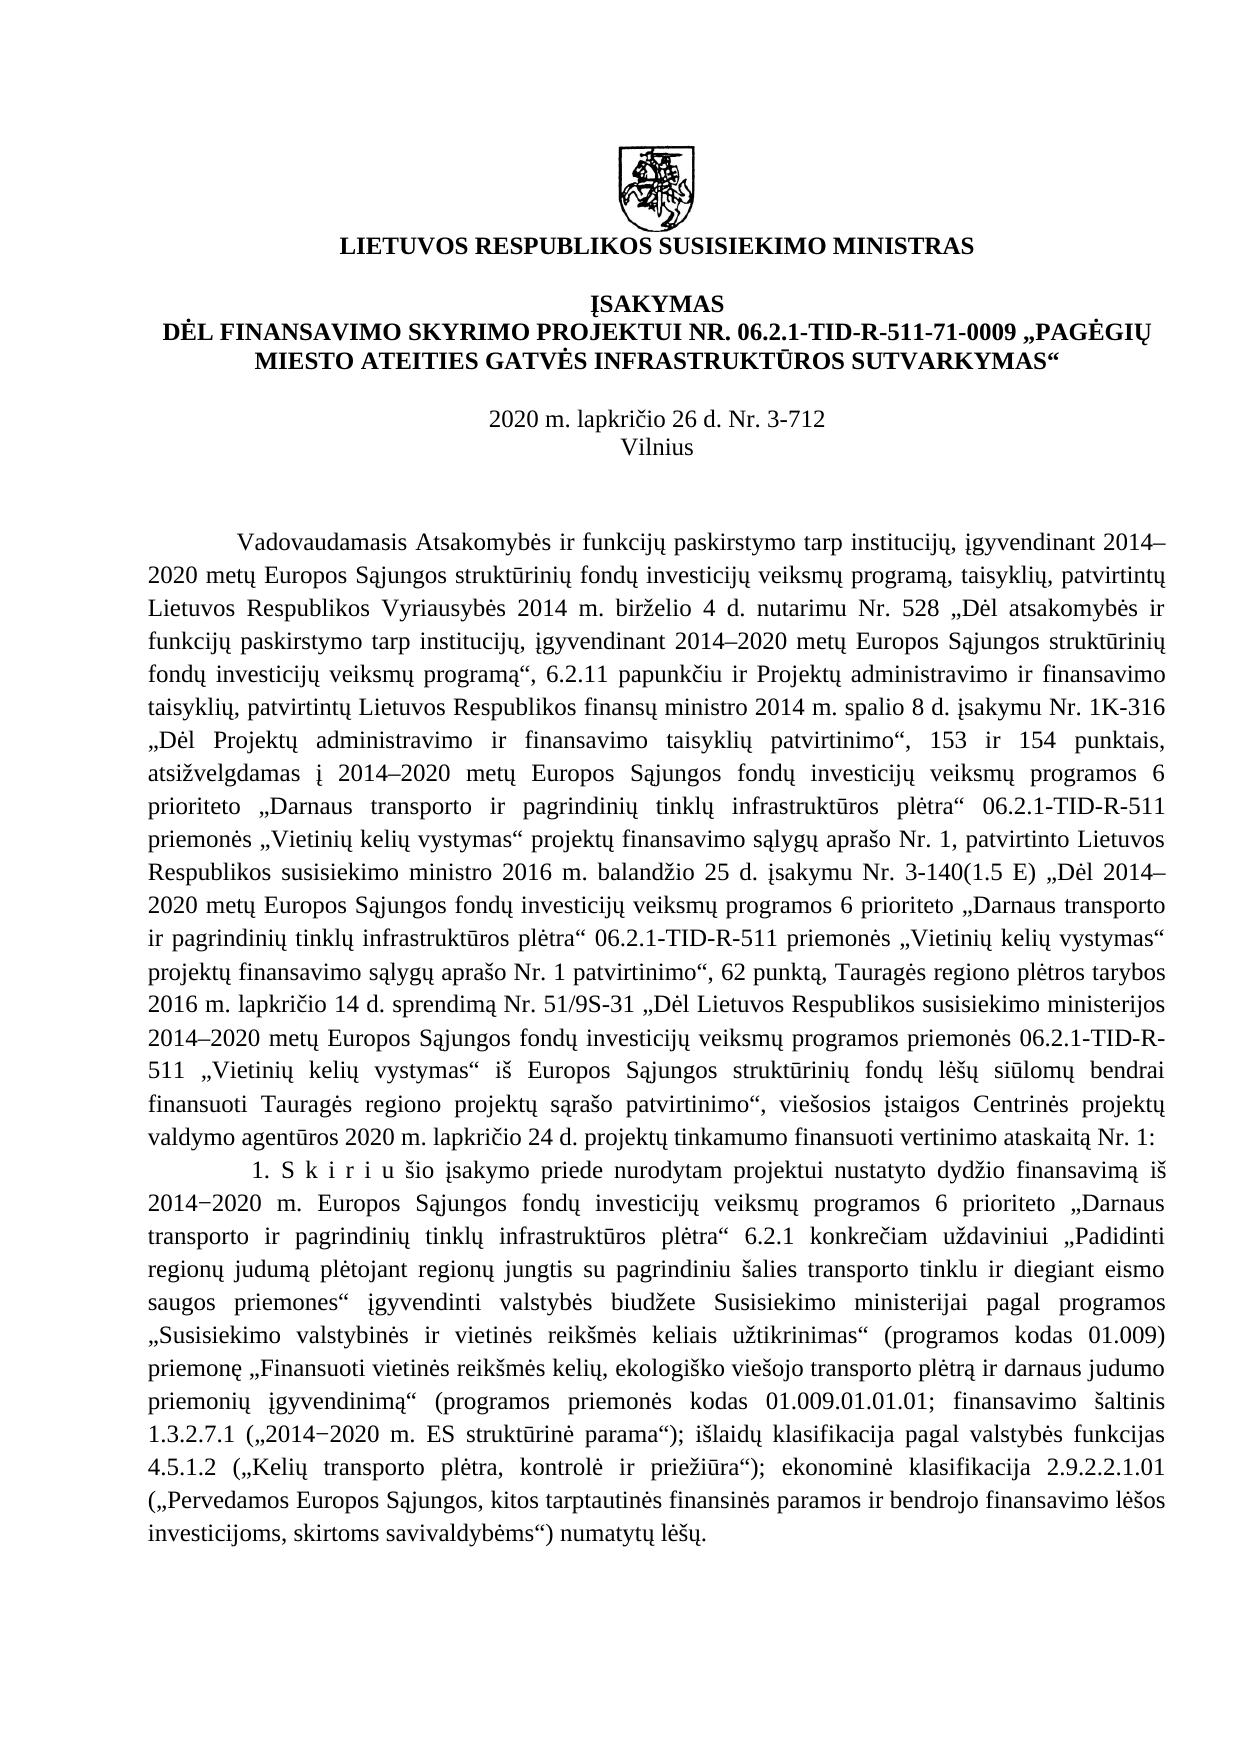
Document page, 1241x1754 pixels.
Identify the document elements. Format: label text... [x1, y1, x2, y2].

text LIETUVOS RESPUBLIKOS SUSISIEKIMO MINISTRAS [148, 231, 1166, 260]
text 2020 m. lapkričio 26 d. Nr. 3-712 [148, 404, 1166, 432]
text Vadovaudamasis Atsakomybės ir funkcijų paskirstymo tarp institucijų, įgyvendinant 2014–2020 metų Europos Sąjungos struktūrinių fondų investicijų veiksmų programą, taisyklių, patvirtintų Lietuvos Respublikos Vyriausybės 2014 m. birželio 4 d. nutarimu Nr. 528 „Dėl atsakomybės ir funkcijų paskirstymo tarp institucijų, įgyvendinant 2014–2020 metų Europos Sąjungos struktūrinių fondų investicijų veiksmų programą“, 6.2.11 papunkčiu ir Projektų administravimo ir finansavimo taisyklių, patvirtintų Lietuvos Respublikos finansų ministro 2014 m. spalio 8 d. įsakymu Nr. 1K-316 „Dėl Projektų administravimo ir finansavimo taisyklių patvirtinimo“, 153 ir 154 punktais, atsižvelgdamas į 2014–2020 metų Europos Sąjungos fondų investicijų veiksmų programos 6 prioriteto „Darnaus transporto ir pagrindinių tinklų infrastruktūros plėtra“ 06.2.1-TID-R-511 priemonės „Vietinių kelių vystymas“ projektų finansavimo sąlygų aprašo Nr. 1, patvirtinto Lietuvos Respublikos susisiekimo ministro 2016 m. balandžio 25 d. įsakymu Nr. 3-140(1.5 E) „Dėl 2014–2020 metų Europos Sąjungos fondų investicijų veiksmų programos 6 prioriteto „Darnaus transporto ir pagrindinių tinklų infrastruktūros plėtra“ 06.2.1-TID-R-511 priemonės „Vietinių kelių vystymas“ projektų finansavimo sąlygų aprašo Nr. 1 patvirtinimo“, 62 punktą, Tauragės regiono plėtros tarybos 2016 m. lapkričio 14 d. sprendimą Nr. 51/9S-31 „Dėl Lietuvos Respublikos susisiekimo ministerijos 2014–2020 metų Europos Sąjungos fondų investicijų veiksmų programos priemonės 06.2.1-TID-R-511 „Vietinių kelių vystymas“ iš Europos Sąjungos struktūrinių fondų lėšų siūlomų bendrai finansuoti Tauragės regiono projektų sąrašo patvirtinimo“, viešosios įstaigos Centrinės projektų valdymo agentūros 2020 m. lapkričio 24 d. projektų tinkamumo finansuoti vertinimo ataskaitą Nr. 1: [148, 527, 1166, 1150]
text DĖL FINANSAVIMO SKYRIMO PROJEKTUI Nr. 06.2.1-TID-R-511-71-0009 „PAGĖGIŲ MIESTO ATEITIES GATVĖS INFRASTRUKTŪROS SUTVARKYMAS“ [148, 317, 1166, 375]
text 1. Skiriu šio įsakymo priede nurodytam projektui nustatyto dydžio finansavimą iš 2014−2020 m. Europos Sąjungos fondų investicijų veiksmų programos 6 prioriteto „Darnaus transporto ir pagrindinių tinklų infrastruktūros plėtra“ 6.2.1 konkrečiam uždaviniui „Padidinti regionų judumą plėtojant regionų jungtis su pagrindiniu šalies transporto tinklu ir diegiant eismo saugos priemones“ įgyvendinti valstybės biudžete Susisiekimo ministerijai pagal programos „Susisiekimo valstybinės ir vietinės reikšmės keliais užtikrinimas“ (programos kodas 01.009) priemonę „Finansuoti vietinės reikšmės kelių, ekologiško viešojo transporto plėtrą ir darnaus judumo priemonių įgyvendinimą“ (programos priemonės kodas 01.009.01.01.01; finansavimo šaltinis 1.3.2.7.1 („2014−2020 m. ES struktūrinė parama“); išlaidų klasifikacija pagal valstybės funkcijas 4.5.1.2 („Kelių transporto plėtra, kontrolė ir priežiūra“); ekonominė klasifikacija 2.9.2.2.1.01 („Pervedamos Europos Sąjungos, kitos tarptautinės finansinės paramos ir bendrojo finansavimo lėšos investicijoms, skirtoms savivaldybėms“) numatytų lėšų. [148, 1155, 1166, 1547]
text Vilnius [148, 432, 1166, 461]
text ĮSAKYMAS [148, 289, 1166, 317]
